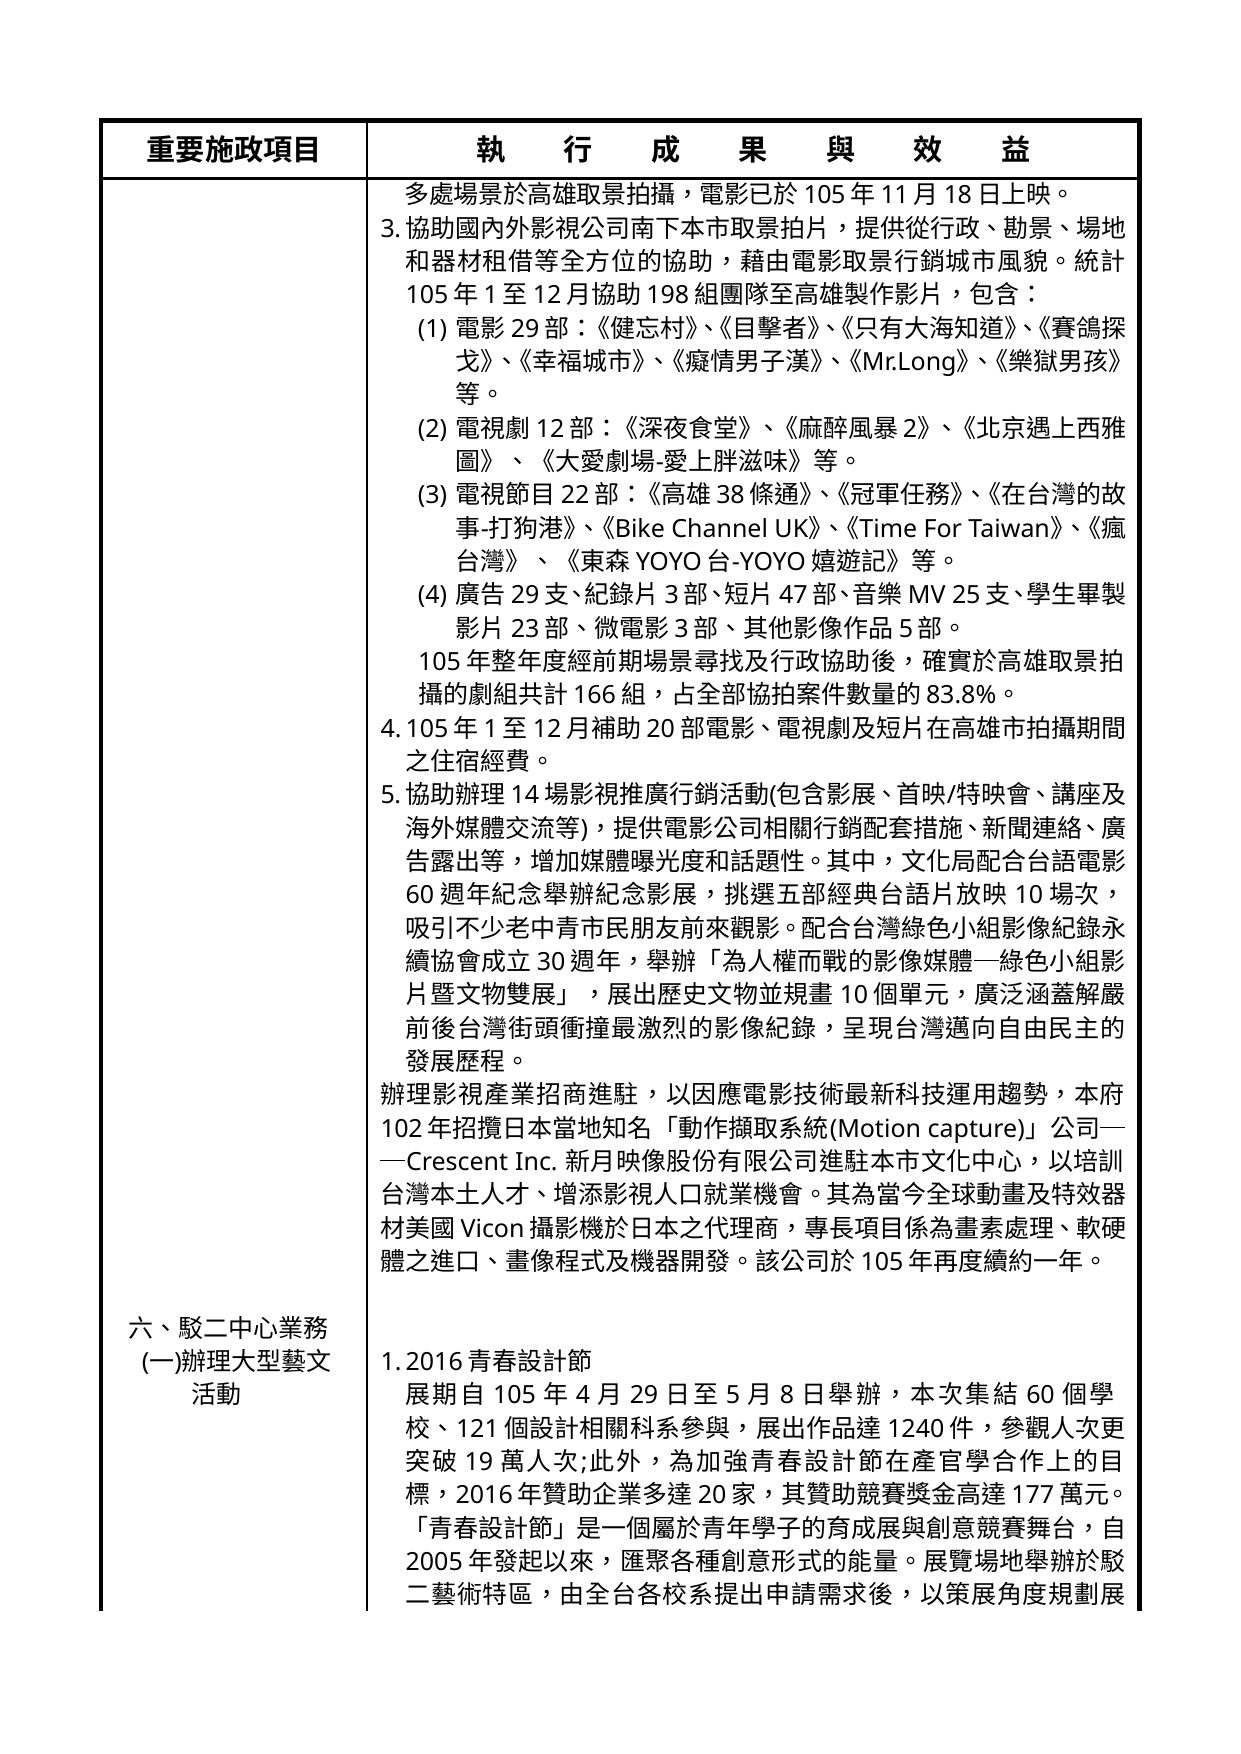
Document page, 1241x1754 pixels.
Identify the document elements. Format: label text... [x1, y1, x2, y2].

table_cell 六、駁二中心業務 (一)辦理大型藝文活動 [103, 1311, 366, 1611]
table_header 重要施政項目 [103, 123, 366, 177]
table_cell 多處場景於高雄取景拍攝，電影已於105年11月18日上映。 協助國內外影視公司南下本市取景拍片，提供從行政、勘景、場地和器材租借等全方位的協助，藉由電影取景行銷城市風貌。統計105年1至12月協助198組團隊至高雄製作影片，包含： 電影29部：《健忘村》、《目擊者》、《只有大海知道》、《賽鴿探戈》、《幸福城市》、《癡情男子漢》、《Mr.Long》、《樂獄男孩》等。 電視劇12部：《深夜食堂》、《麻醉風暴2》、《北京遇上西雅圖》、《大愛劇場-愛上胖滋味》等。 電視節目22部：《高雄38條通》、《冠軍任務》、《在台灣的故事-打狗港》、《Bike Channel UK》、《Time For Taiwan》、《瘋台灣》、《東森YOYO台-YOYO嬉遊記》等。 廣告29支、紀錄片3部、短片47部、音樂MV 25支、學生畢製影片23部、微電影3部、其他影像作品5部。 105年整年度經前期場景尋找及行政協助後，確實於高雄取景拍攝的劇組共計166組，占全部協拍案件數量的83.8%。 105年1至12月補助20部電影、電視劇及短片在高雄市拍攝期間之住宿經費。 協助辦理14場影視推廣行銷活動(包含影展、首映/特映會、講座及海外媒體交流等)，提供電影公司相關行銷配套措施、新聞連絡、廣告露出等，增加媒體曝光度和話題性。其中，文化局配合台語電影60週年紀念舉辦紀念影展，挑選五部經典台語片放映10場次，吸引不少老中青市民朋友前來觀影。配合台灣綠色小組影像紀錄永續協會成立30週年，舉辦「為人權而戰的影像媒體─綠色小組影片暨文物雙展」，展出歷史文物並規畫10個單元，廣泛涵蓋解嚴前後台灣街頭衝撞最激烈的影像紀錄，呈現台灣邁向自由民主的發展歷程。 辦理影視產業招商進駐，以因應電影技術最新科技運用趨勢，本府102年招攬日本當地知名「動作擷取系統(Motion capture)」公司──Crescent Inc. 新月映像股份有限公司進駐本市文化中心，以培訓台灣本土人才、增添影視人口就業機會。其為當今全球動畫及特效器材美國Vicon攝影機於日本之代理商，專長項目係為畫素處理、軟硬體之進口、畫像程式及機器開發。該公司於105年再度續約一年。 [368, 180, 1137, 1311]
table_cell [103, 180, 366, 1311]
table_header 執 行 成 果 與 效 益 [368, 123, 1137, 177]
table_cell 2016青春設計節 展期自105年4月29日至5月8日舉辦，本次集結60個學校、121個設計相關科系參與，展出作品達1240件，參觀人次更突破19萬人次;此外，為加強青春設計節在產官學合作上的目標，2016年贊助企業多達20家，其贊助競賽獎金高達177萬元。 「青春設計節」是一個屬於青年學子的育成展與創意競賽舞台，自2005年發起以來，匯聚各種創意形式的能量。展覽場地舉辦於駁二藝術特區，由全台各校系提出申請需求後，以策展角度規劃展 [368, 1311, 1137, 1611]
